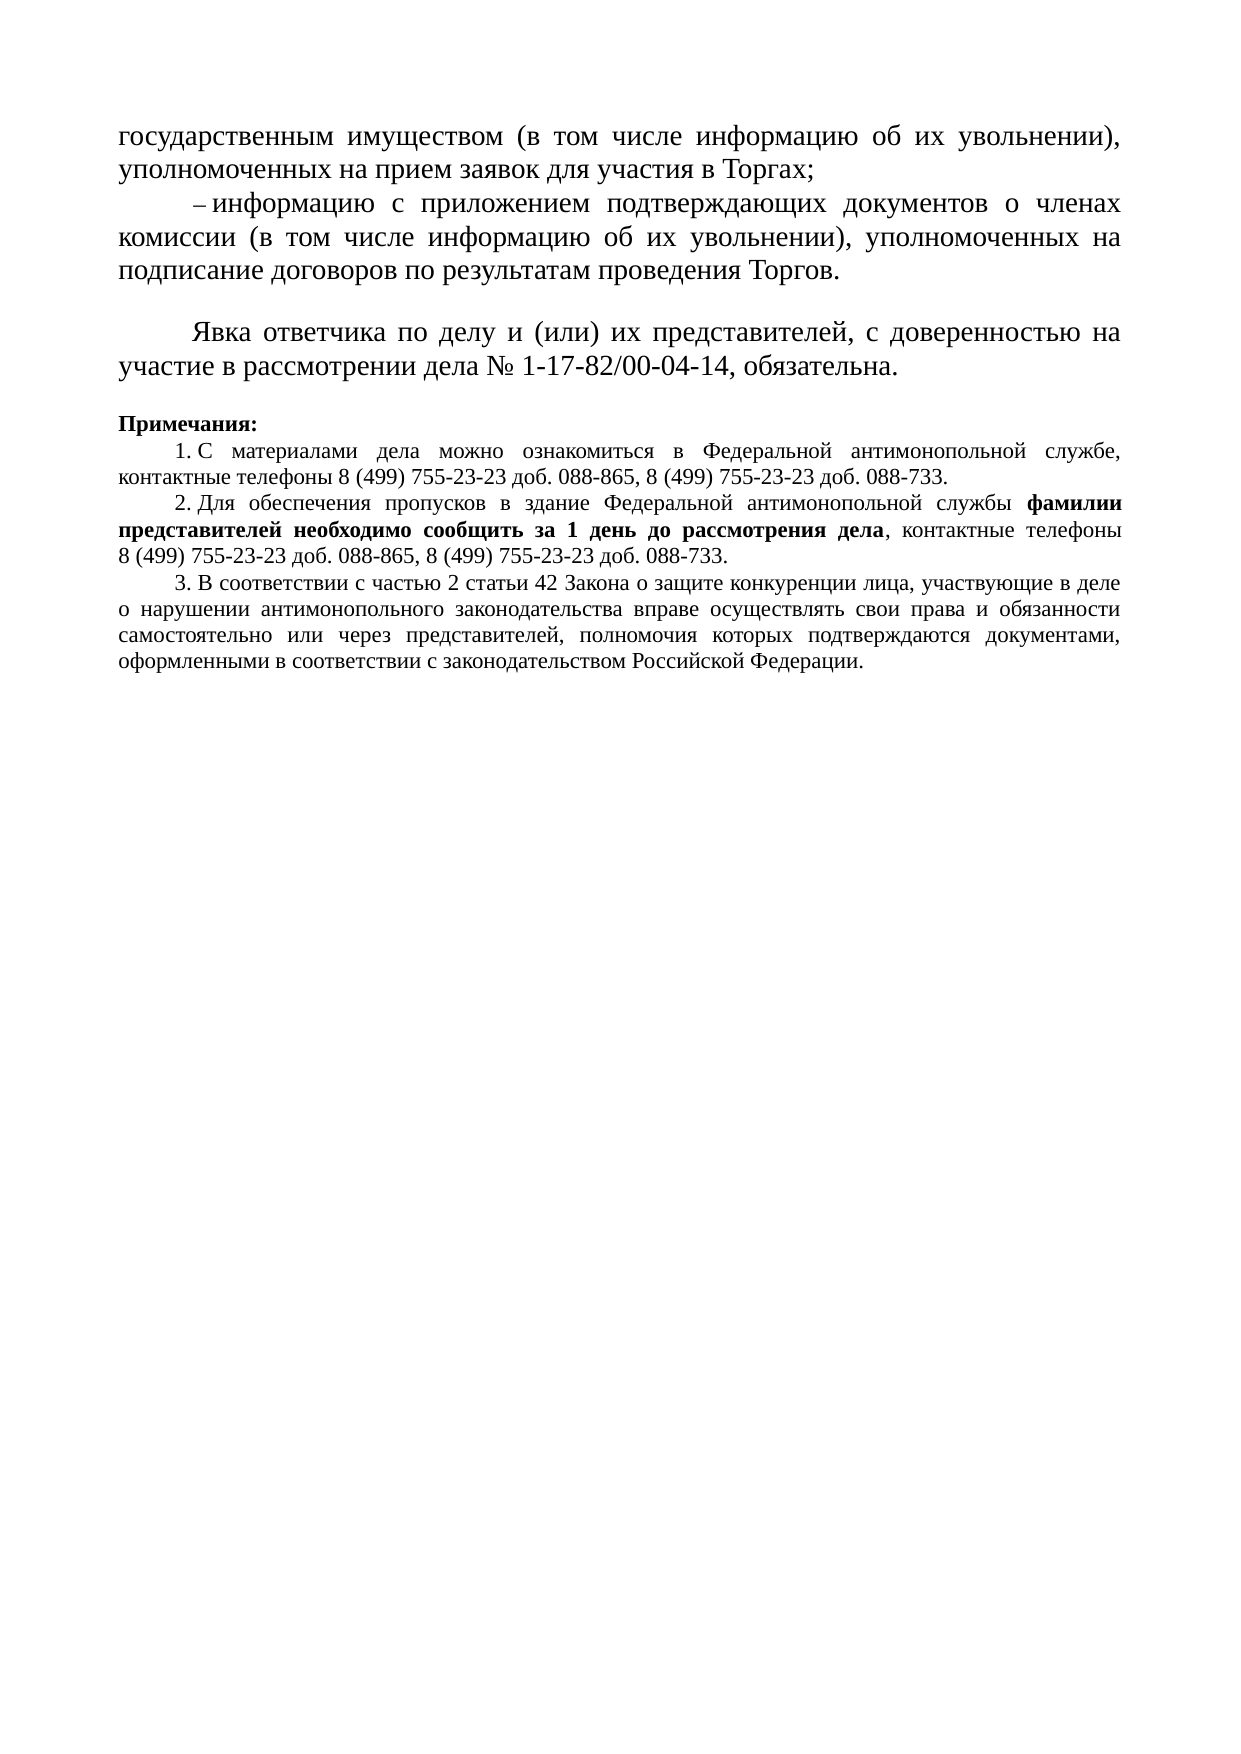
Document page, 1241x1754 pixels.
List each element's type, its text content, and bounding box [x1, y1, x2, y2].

text 3. В соответствии с частью 2 статьи 42 Закона о защите конкуренции лица, участвующие в деле о нарушении антимонопольного законодательства вправе осуществлять свои права и обязанности самостоятельно или через представителей, полномочия которых подтверждаются документами, оформленными в соответствии с законодательством Российской Федерации. [118, 568, 1122, 674]
text Явка ответчика по делу и (или) их представителей, с доверенностью на участие в рассмотрении дела № 1-17-82/00-04-14, обязательна. [118, 314, 1122, 382]
text 2. Для обеспечения пропусков в здание Федеральной антимонопольной службы фамилии представителей необходимо сообщить за 1 день до рассмотрения дела, контактные телефоны 8 (499) 755-23-23 доб. 088-865, 8 (499) 755-23-23 доб. 088-733. [118, 489, 1122, 568]
text 1. С материалами дела можно ознакомиться в Федеральной антимонопольной службе, контактные телефоны 8 (499) 755-23-23 доб. 088-865, 8 (499) 755-23-23 доб. 088-733. [118, 437, 1122, 489]
text Примечания: [118, 410, 1122, 437]
text – информацию с приложением подтверждающих документов о членах комиссии (в том числе информацию об их увольнении), уполномоченных на подписание договоров по результатам проведения Торгов. [118, 185, 1122, 286]
text государственным имуществом (в том числе информацию об их увольнении), уполномоченных на прием заявок для участия в Торгах; [118, 118, 1122, 185]
